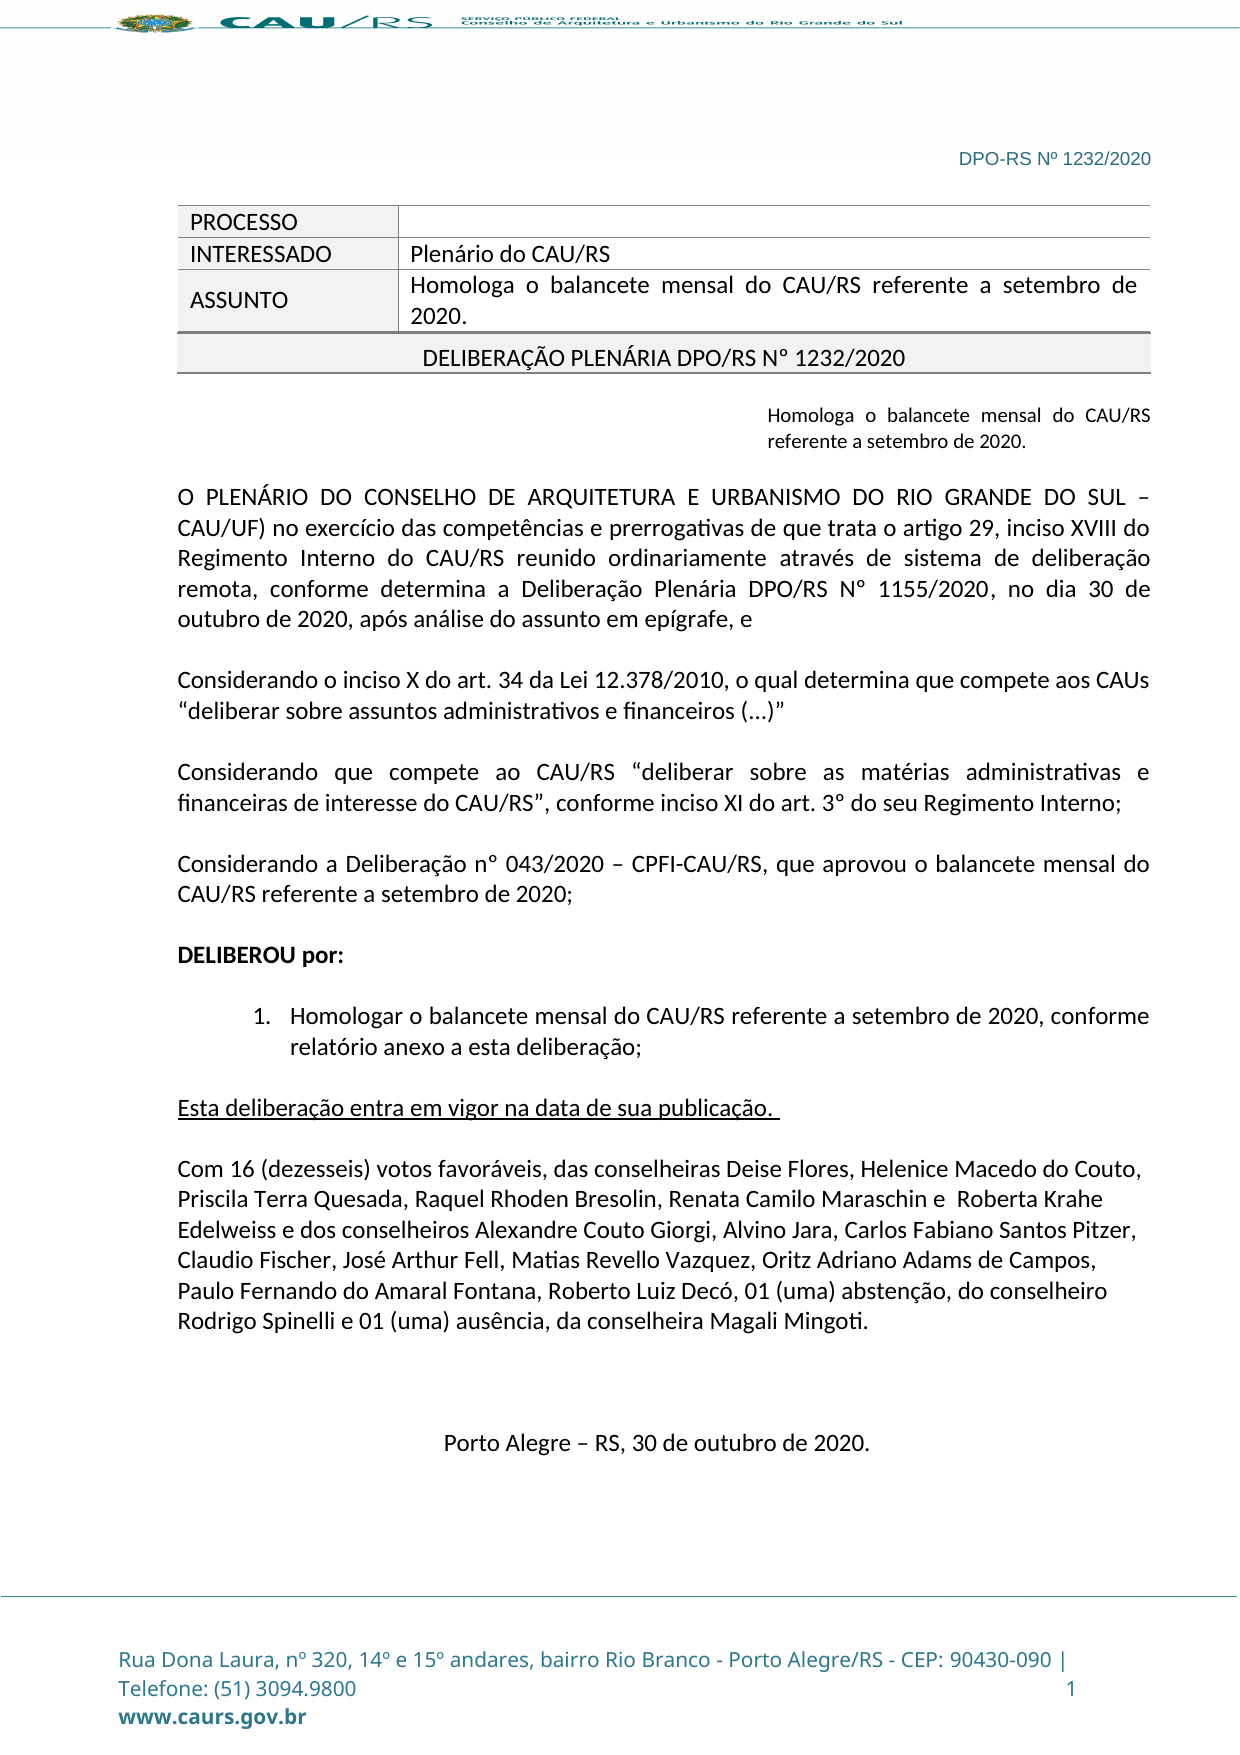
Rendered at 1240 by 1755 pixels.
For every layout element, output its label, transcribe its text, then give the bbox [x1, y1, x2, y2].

text O PLENÁRIO DO CONSELHO DE ARQUITETURA E URBANISMO DO RIO GRANDE DO SUL – CAU/UF) no exercício das competências e prerrogativas de que trata o artigo 29, inciso XVIII do Regimento Interno do CAU/RS reunido ordinariamente através de sistema de deliberação remota, conforme determina a Deliberação Plenária DPO/RS Nº 1155/2020, no dia 30 de outubro de 2020, após análise do assunto em epígrafe, e [177, 481, 1151, 634]
text Considerando a Deliberação nº 043/2020 – CPFI-CAU/RS, que aprovou o balancete mensal do CAU/RS referente a setembro de 2020; [177, 848, 1151, 909]
table_cell Homologa o balancete mensal do CAU/RS referente a setembro de 2020. [399, 270, 1150, 331]
list Esta deliberação entra em vigor na data de sua publicação. [177, 1092, 1151, 1122]
text Homologa o balancete mensal do CAU/RS referente a setembro de 2020. [767, 403, 1151, 453]
table_header PROCESSO [178, 206, 398, 237]
table_cell Plenário do CAU/RS [399, 238, 1150, 268]
table_header [399, 206, 1150, 237]
text Considerando o inciso X do art. 34 da Lei 12.378/2010, o qual determina que compete aos CAUs “deliberar sobre assuntos administrativos e financeiros (...)” [177, 664, 1151, 726]
text Considerando que compete ao CAU/RS “deliberar sobre as matérias administrativas e financeiras de interesse do CAU/RS”, conforme inciso XI do art. 3º do seu Regimento Interno; [177, 756, 1151, 817]
table_cell INTERESSADO [178, 238, 398, 268]
text DELIBEROU por: [177, 939, 1151, 970]
text Com 16 (dezesseis) votos favoráveis, das conselheiras Deise Flores, Helenice Macedo do Couto, Priscila Terra Quesada, Raquel Rhoden Bresolin, Renata Camilo Maraschin e Roberta Krahe Edelweiss e dos conselheiros Alexandre Couto Giorgi, Alvino Jara, Carlos Fabiano Santos Pitzer, Claudio Fischer, José Arthur Fell, Matias Revello Vazquez, Oritz Adriano Adams de Campos, Paulo Fernando do Amaral Fontana, Roberto Luiz Decó, 01 (uma) abstenção, do conselheiro Rodrigo Spinelli e 01 (uma) ausência, da conselheira Magali Mingoti. [177, 1153, 1151, 1336]
text DELIBERAÇÃO PLENÁRIA DPO/RS Nº 1232/2020 [177, 334, 1151, 372]
list Porto Alegre – RS, 30 de outubro de 2020. [177, 1428, 1137, 1458]
table_cell ASSUNTO [178, 270, 398, 331]
list Homologar o balancete mensal do CAU/RS referente a setembro de 2020, conforme relatório anexo a esta deliberação; [252, 1000, 1151, 1061]
